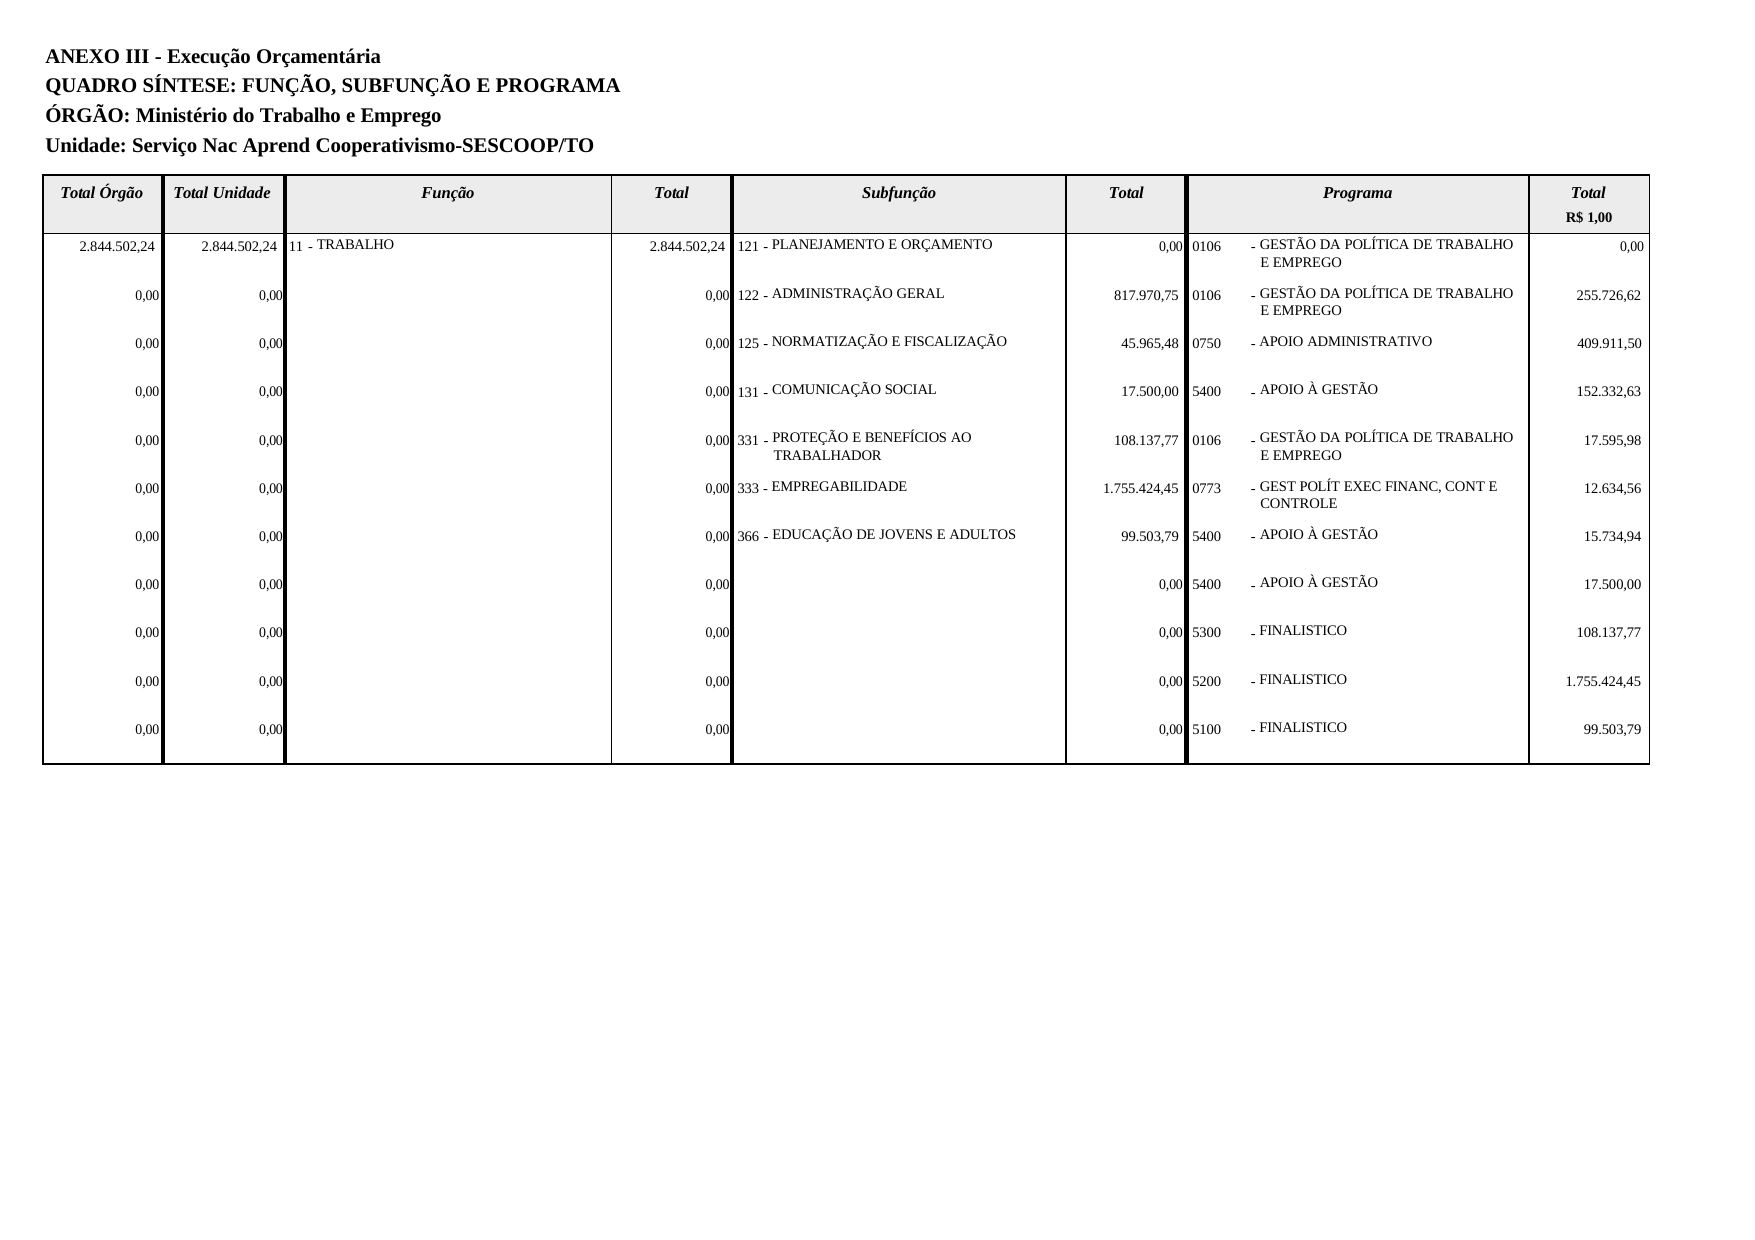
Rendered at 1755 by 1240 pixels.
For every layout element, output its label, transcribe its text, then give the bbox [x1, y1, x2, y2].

table_cell 0,00 [44, 655, 161, 703]
table_cell 409.911,50 [1530, 325, 1649, 366]
table_cell 0,00 [612, 607, 730, 655]
table_cell - FINALISTICO [1237, 703, 1528, 763]
table_cell 0,00 [612, 366, 730, 414]
table_cell E EMPREGO [1237, 254, 1528, 277]
table_cell 0,00 [1067, 703, 1184, 763]
text ANEXO III - Execução Orçamentária [45, 44, 1660, 68]
table_cell - APOIO À GESTÃO [1237, 366, 1528, 414]
table_cell 0773 [1189, 470, 1237, 495]
table_cell 817.970,75 [1067, 277, 1184, 302]
table_cell 121 - PLANEJAMENTO E ORÇAMENTO [734, 234, 1065, 254]
table_cell 45.965,48 [1067, 325, 1184, 366]
table_cell [1067, 254, 1184, 277]
table_cell 5400 [1189, 559, 1237, 607]
table_cell 0,00 [612, 518, 730, 559]
table_cell [612, 302, 730, 325]
table_cell [44, 495, 161, 518]
table_cell 331 - PROTEÇÃO E BENEFÍCIOS AO [734, 414, 1065, 447]
table_cell [1067, 302, 1184, 325]
table_cell 0,00 [1067, 234, 1184, 254]
table_cell [1067, 447, 1184, 470]
table_cell 99.503,79 [1530, 703, 1649, 763]
table_cell [44, 447, 161, 470]
table_header Subfunção [734, 176, 1065, 233]
table_cell E EMPREGO [1237, 447, 1528, 470]
text ÓRGÃO: Ministério do Trabalho e Emprego [45, 103, 1660, 127]
table_header Total R$ 1,00 [1530, 176, 1649, 233]
table_cell 0106 [1189, 414, 1237, 447]
table_cell 2.844.502,24 [165, 234, 283, 254]
table_cell [165, 495, 283, 518]
table_cell 0,00 [1530, 234, 1649, 254]
table_cell 17.500,00 [1067, 366, 1184, 414]
table_cell 0,00 [612, 325, 730, 366]
table_cell 0,00 [612, 470, 730, 495]
table_cell 0,00 [165, 414, 283, 447]
table_cell 5300 [1189, 607, 1237, 655]
table_cell 17.500,00 [1530, 559, 1649, 607]
table_cell 0,00 [165, 607, 283, 655]
table_cell - FINALISTICO [1237, 607, 1528, 655]
table_cell 15.734,94 [1530, 518, 1649, 559]
table_cell 131 - COMUNICAÇÃO SOCIAL [734, 366, 1065, 414]
table_cell 0,00 [612, 703, 730, 763]
table_cell [1189, 495, 1237, 518]
table_cell 0,00 [165, 325, 283, 366]
table_cell 152.332,63 [1530, 366, 1649, 414]
table_cell [1530, 447, 1649, 470]
table_cell - GESTÃO DA POLÍTICA DE TRABALHO [1237, 277, 1528, 302]
table_cell 0,00 [165, 655, 283, 703]
table_cell - GESTÃO DA POLÍTICA DE TRABALHO [1237, 414, 1528, 447]
table_cell 0,00 [612, 277, 730, 302]
table_header Função [287, 176, 611, 233]
table_cell 0,00 [165, 518, 283, 559]
table_cell 0,00 [1067, 655, 1184, 703]
table_cell [1530, 495, 1649, 518]
table_cell [612, 254, 730, 277]
table_cell 125 - NORMATIZAÇÃO E FISCALIZAÇÃO [734, 325, 1065, 366]
table_cell [1530, 254, 1649, 277]
table_cell 0,00 [44, 325, 161, 366]
table_header Programa [1189, 176, 1528, 233]
table_cell 11 - TRABALHO [287, 234, 611, 763]
table_cell 0,00 [165, 470, 283, 495]
table_cell 2.844.502,24 [44, 234, 161, 254]
table_cell [1067, 495, 1184, 518]
table_cell 0,00 [612, 559, 730, 607]
table_cell 17.595,98 [1530, 414, 1649, 447]
table_cell - GESTÃO DA POLÍTICA DE TRABALHO [1237, 234, 1528, 254]
table_cell [1189, 302, 1237, 325]
table_cell 5400 [1189, 518, 1237, 559]
table_cell 0,00 [44, 518, 161, 559]
table_cell 0,00 [44, 607, 161, 655]
table_cell 0,00 [44, 414, 161, 447]
table_cell 0,00 [612, 655, 730, 703]
table_cell 0,00 [165, 703, 283, 763]
table_cell [44, 302, 161, 325]
table_cell 0,00 [1067, 559, 1184, 607]
table_cell - APOIO À GESTÃO [1237, 559, 1528, 607]
table_cell 0,00 [44, 470, 161, 495]
table_cell 0750 [1189, 325, 1237, 366]
table_cell [612, 495, 730, 518]
table_cell - GEST POLÍT EXEC FINANC, CONT E [1237, 470, 1528, 495]
table_cell 1.755.424,45 [1067, 470, 1184, 495]
text Unidade: Serviço Nac Aprend Cooperativismo-SESCOOP/TO [45, 133, 1660, 157]
table_cell - FINALISTICO [1237, 655, 1528, 703]
table_cell [734, 302, 1065, 325]
table_cell 122 - ADMINISTRAÇÃO GERAL [734, 277, 1065, 302]
table_cell - APOIO ADMINISTRATIVO [1237, 325, 1528, 366]
table_cell 108.137,77 [1530, 607, 1649, 655]
table_cell 0,00 [165, 559, 283, 607]
table_cell 0,00 [165, 366, 283, 414]
table_cell [734, 254, 1065, 277]
table_cell 366 - EDUCAÇÃO DE JOVENS E ADULTOS [734, 518, 1065, 763]
table_cell [612, 447, 730, 470]
table_cell 12.634,56 [1530, 470, 1649, 495]
text QUADRO SÍNTESE: FUNÇÃO, SUBFUNÇÃO E PROGRAMA [45, 73, 1660, 97]
table_header Total Órgão [44, 176, 161, 233]
table_cell 0106 [1189, 277, 1237, 302]
table_cell 1.755.424,45 [1530, 655, 1649, 703]
table_cell 0,00 [1067, 607, 1184, 655]
table_cell TRABALHADOR [734, 447, 1065, 470]
table_cell 0,00 [44, 703, 161, 763]
table_cell [165, 447, 283, 470]
table_cell 0,00 [44, 366, 161, 414]
table_cell 0,00 [44, 559, 161, 607]
table_cell 2.844.502,24 [612, 234, 730, 254]
table_cell [734, 495, 1065, 518]
table_cell [44, 254, 161, 277]
table_cell E EMPREGO [1237, 302, 1528, 325]
table_cell 333 - EMPREGABILIDADE [734, 470, 1065, 495]
table_cell CONTROLE [1237, 495, 1528, 518]
table_cell 99.503,79 [1067, 518, 1184, 559]
table_cell - APOIO À GESTÃO [1237, 518, 1528, 559]
table_cell 255.726,62 [1530, 277, 1649, 302]
table_cell [1530, 302, 1649, 325]
table_header Total [1067, 176, 1184, 233]
table_cell 0,00 [44, 277, 161, 302]
table_cell 0,00 [612, 414, 730, 447]
table_cell [165, 254, 283, 277]
table_cell 5100 [1189, 703, 1237, 763]
table_cell 0,00 [165, 277, 283, 302]
table_cell 108.137,77 [1067, 414, 1184, 447]
table_cell [1189, 254, 1237, 277]
table_header Total Unidade [165, 176, 283, 233]
table_header Total [612, 176, 730, 233]
table_cell 5200 [1189, 655, 1237, 703]
table_cell [165, 302, 283, 325]
table_cell [1189, 447, 1237, 470]
table_cell 0106 [1189, 234, 1237, 254]
table_cell 5400 [1189, 366, 1237, 414]
